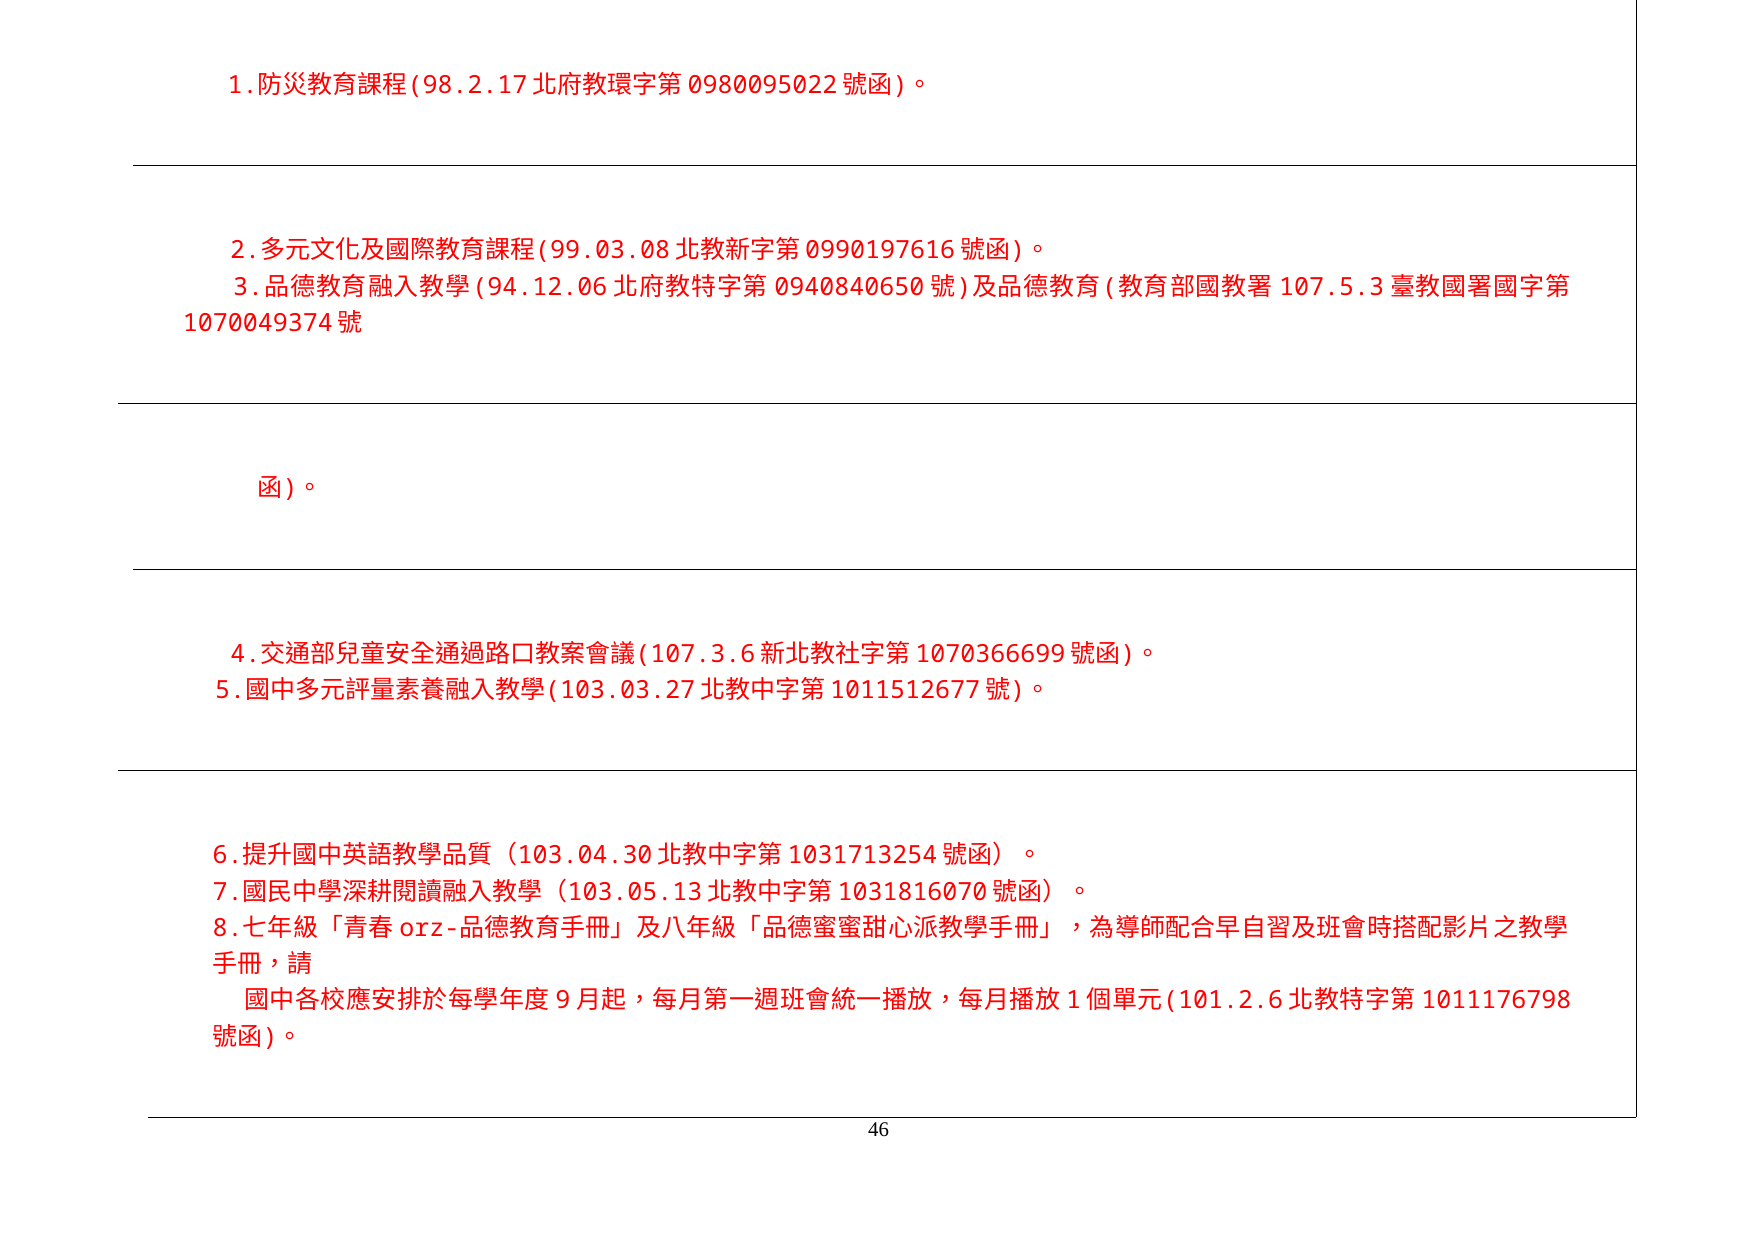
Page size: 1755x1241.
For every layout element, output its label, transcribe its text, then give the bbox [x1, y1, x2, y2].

text 8.七年級「青春orz-品德教育手冊」及八年級「品德蜜蜜甜心派教學手冊」，為導師配合早自習及班會時搭配影片之教學手冊，請 [148, 907, 1636, 980]
text 6.提升國中英語教學品質（103.04.30北教中字第1031713254號函）。 [148, 770, 1636, 871]
text 函)。 [133, 403, 1636, 569]
text 國中各校應安排於每學年度9月起，每月第一週班會統一播放，每月播放1個單元(101.2.6北教特字第1011176798號函)。 [148, 980, 1636, 1117]
text 7.國民中學深耕閱讀融入教學（103.05.13北教中字第1031816070號函）。 [148, 871, 1636, 907]
text 5.國中多元評量素養融入教學(103.03.27北教中字第1011512677號)。 [118, 669, 1636, 770]
text 2.多元文化及國際教育課程(99.03.08北教新字第0990197616號函)。 [118, 165, 1636, 266]
text 1.防災教育課程(98.2.17北府教環字第0980095022號函)。 [133, 0, 1636, 165]
text 3.品德教育融入教學(94.12.06北府教特字第0940840650號)及品德教育(教育部國教署107.5.3臺教國署國字第1070049374號 [118, 266, 1636, 403]
text 4.交通部兒童安全通過路口教案會議(107.3.6新北教社字第1070366699號函)。 [118, 569, 1636, 669]
